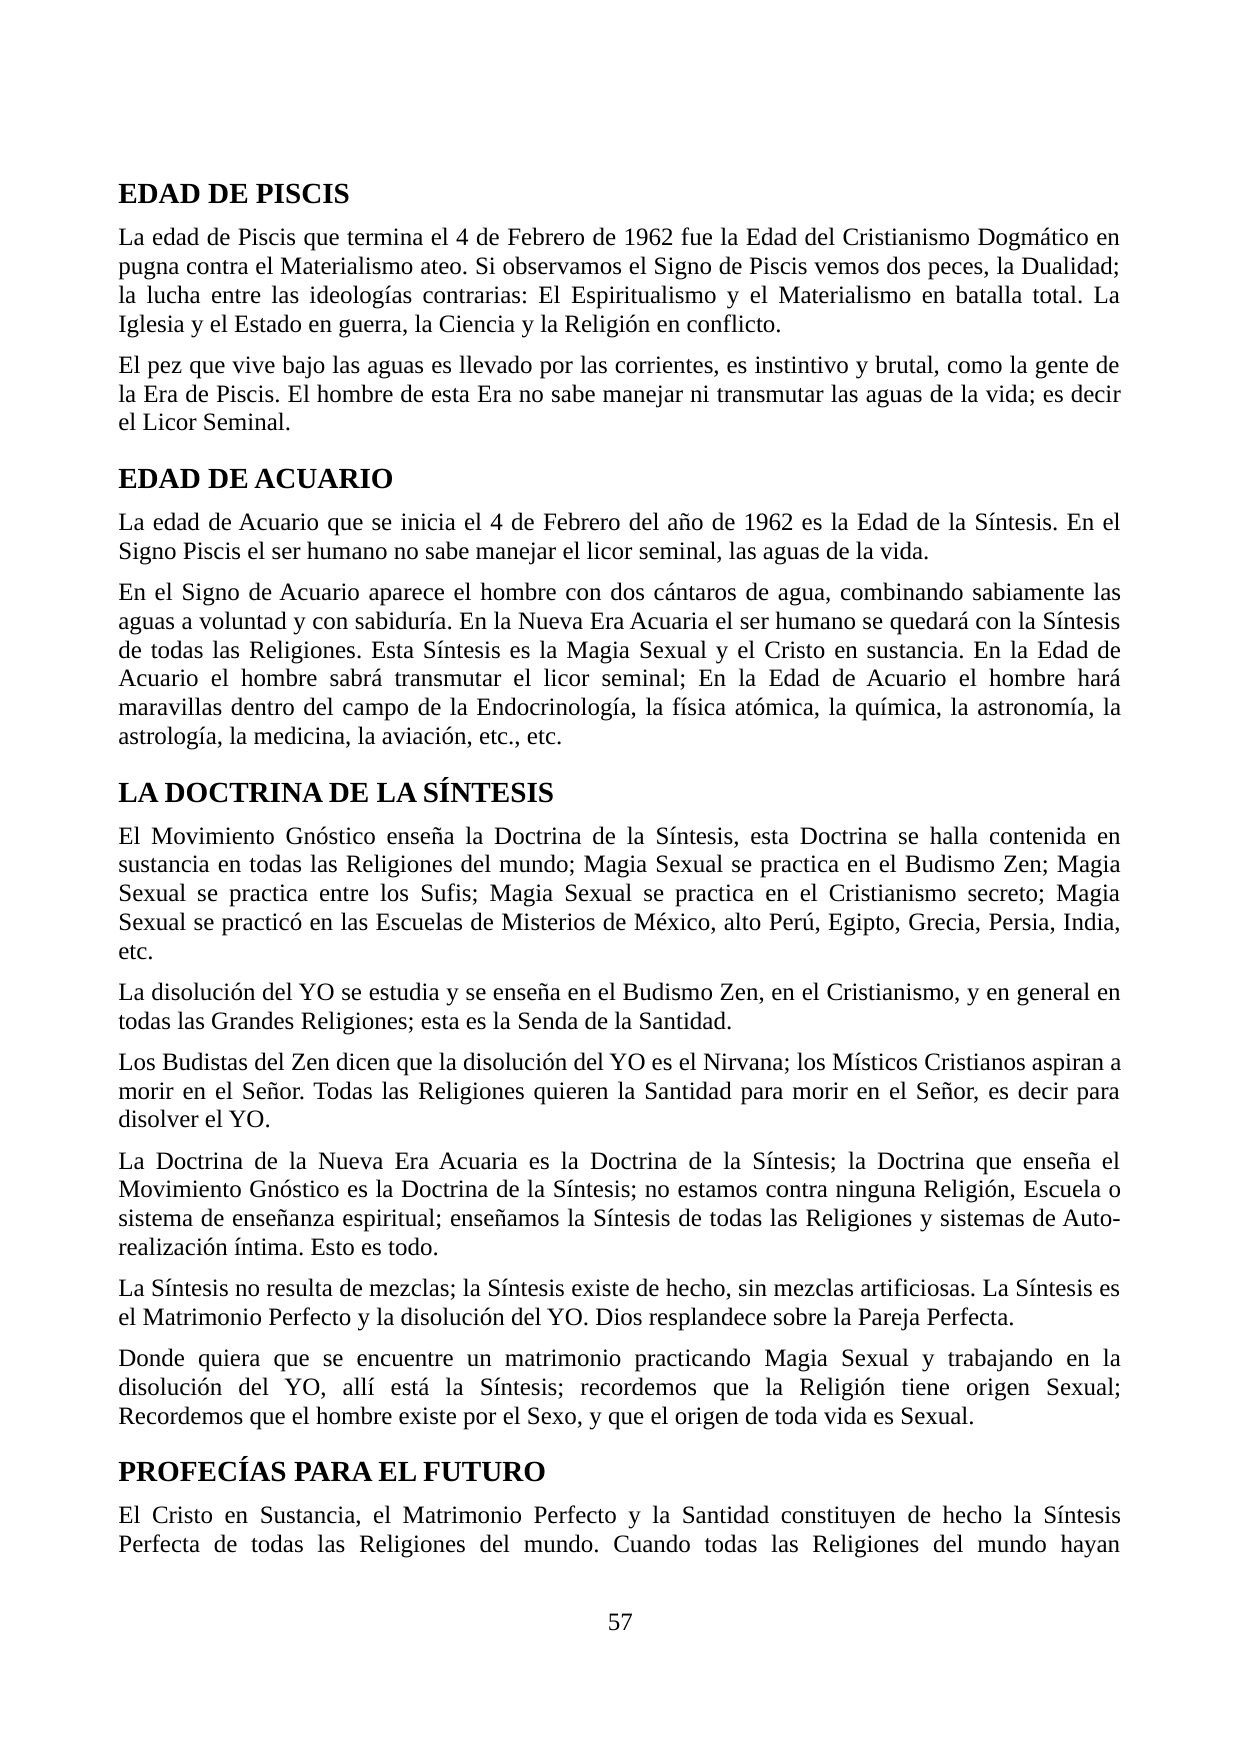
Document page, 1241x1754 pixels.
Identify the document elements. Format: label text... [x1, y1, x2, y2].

text El pez que vive bajo las aguas es llevado por las corrientes, es instintivo y brutal, como la gente de la Era de Piscis. El hombre de esta Era no sabe manejar ni transmutar las aguas de la vida; es decir el Licor Seminal. [118, 350, 1122, 436]
text La Síntesis no resulta de mezclas; la Síntesis existe de hecho, sin mezclas artificiosas. La Síntesis es el Matrimonio Perfecto y la disolución del YO. Dios resplandece sobre la Pareja Perfecta. [118, 1273, 1122, 1331]
text En el Signo de Acuario aparece el hombre con dos cántaros de agua, combinando sabiamente las aguas a voluntad y con sabiduría. En la Nueva Era Acuaria el ser humano se quedará con la Síntesis de todas las Religiones. Esta Síntesis es la Magia Sexual y el Cristo en sustancia. En la Edad de Acuario el hombre sabrá transmutar el licor seminal; En la Edad de Acuario el hombre hará maravillas dentro del campo de la Endocrinología, la física atómica, la química, la astronomía, la astrología, la medicina, la aviación, etc., etc. [118, 577, 1122, 750]
subtitle LA DOCTRINA DE LA SÍNTESIS [118, 775, 1122, 808]
subtitle EDAD DE ACUARIO [118, 461, 1122, 495]
subtitle PROFECÍAS PARA EL FUTURO [118, 1454, 1122, 1488]
text La Doctrina de la Nueva Era Acuaria es la Doctrina de la Síntesis; la Doctrina que enseña el Movimiento Gnóstico es la Doctrina de la Síntesis; no estamos contra ninguna Religión, Escuela o sistema de enseñanza espiritual; enseñamos la Síntesis de todas las Religiones y sistemas de Auto-realización íntima. Esto es todo. [118, 1146, 1122, 1261]
text La edad de Acuario que se inicia el 4 de Febrero del año de 1962 es la Edad de la Síntesis. En el Signo Piscis el ser humano no sabe manejar el licor seminal, las aguas de la vida. [118, 507, 1122, 565]
text El Movimiento Gnóstico enseña la Doctrina de la Síntesis, esta Doctrina se halla contenida en sustancia en todas las Religiones del mundo; Magia Sexual se practica en el Budismo Zen; Magia Sexual se practica entre los Sufis; Magia Sexual se practica en el Cristianismo secreto; Magia Sexual se practicó en las Escuelas de Misterios de México, alto Perú, Egipto, Grecia, Persia, India, etc. [118, 821, 1122, 964]
text Los Budistas del Zen dicen que la disolución del YO es el Nirvana; los Místicos Cristianos aspiran a morir en el Señor. Todas las Religiones quieren la Santidad para morir en el Señor, es decir para disolver el YO. [118, 1047, 1122, 1133]
text El Cristo en Sustancia, el Matrimonio Perfecto y la Santidad constituyen de hecho la Síntesis Perfecta de todas las Religiones del mundo. Cuando todas las Religiones del mundo hayan [118, 1501, 1122, 1558]
text La edad de Piscis que termina el 4 de Febrero de 1962 fue la Edad del Cristianismo Dogmático en pugna contra el Materialismo ateo. Si observamos el Signo de Piscis vemos dos peces, la Dualidad; la lucha entre las ideologías contrarias: El Espiritualismo y el Materialismo en batalla total. La Iglesia y el Estado en guerra, la Ciencia y la Religión en conflicto. [118, 222, 1122, 337]
subtitle EDAD DE PISCIS [118, 176, 1122, 210]
text Donde quiera que se encuentre un matrimonio practicando Magia Sexual y trabajando en la disolución del YO, allí está la Síntesis; recordemos que la Religión tiene origen Sexual; Recordemos que el hombre existe por el Sexo, y que el origen de toda vida es Sexual. [118, 1343, 1122, 1429]
text La disolución del YO se estudia y se enseña en el Budismo Zen, en el Cristianismo, y en general en todas las Grandes Religiones; esta es la Senda de la Santidad. [118, 977, 1122, 1034]
